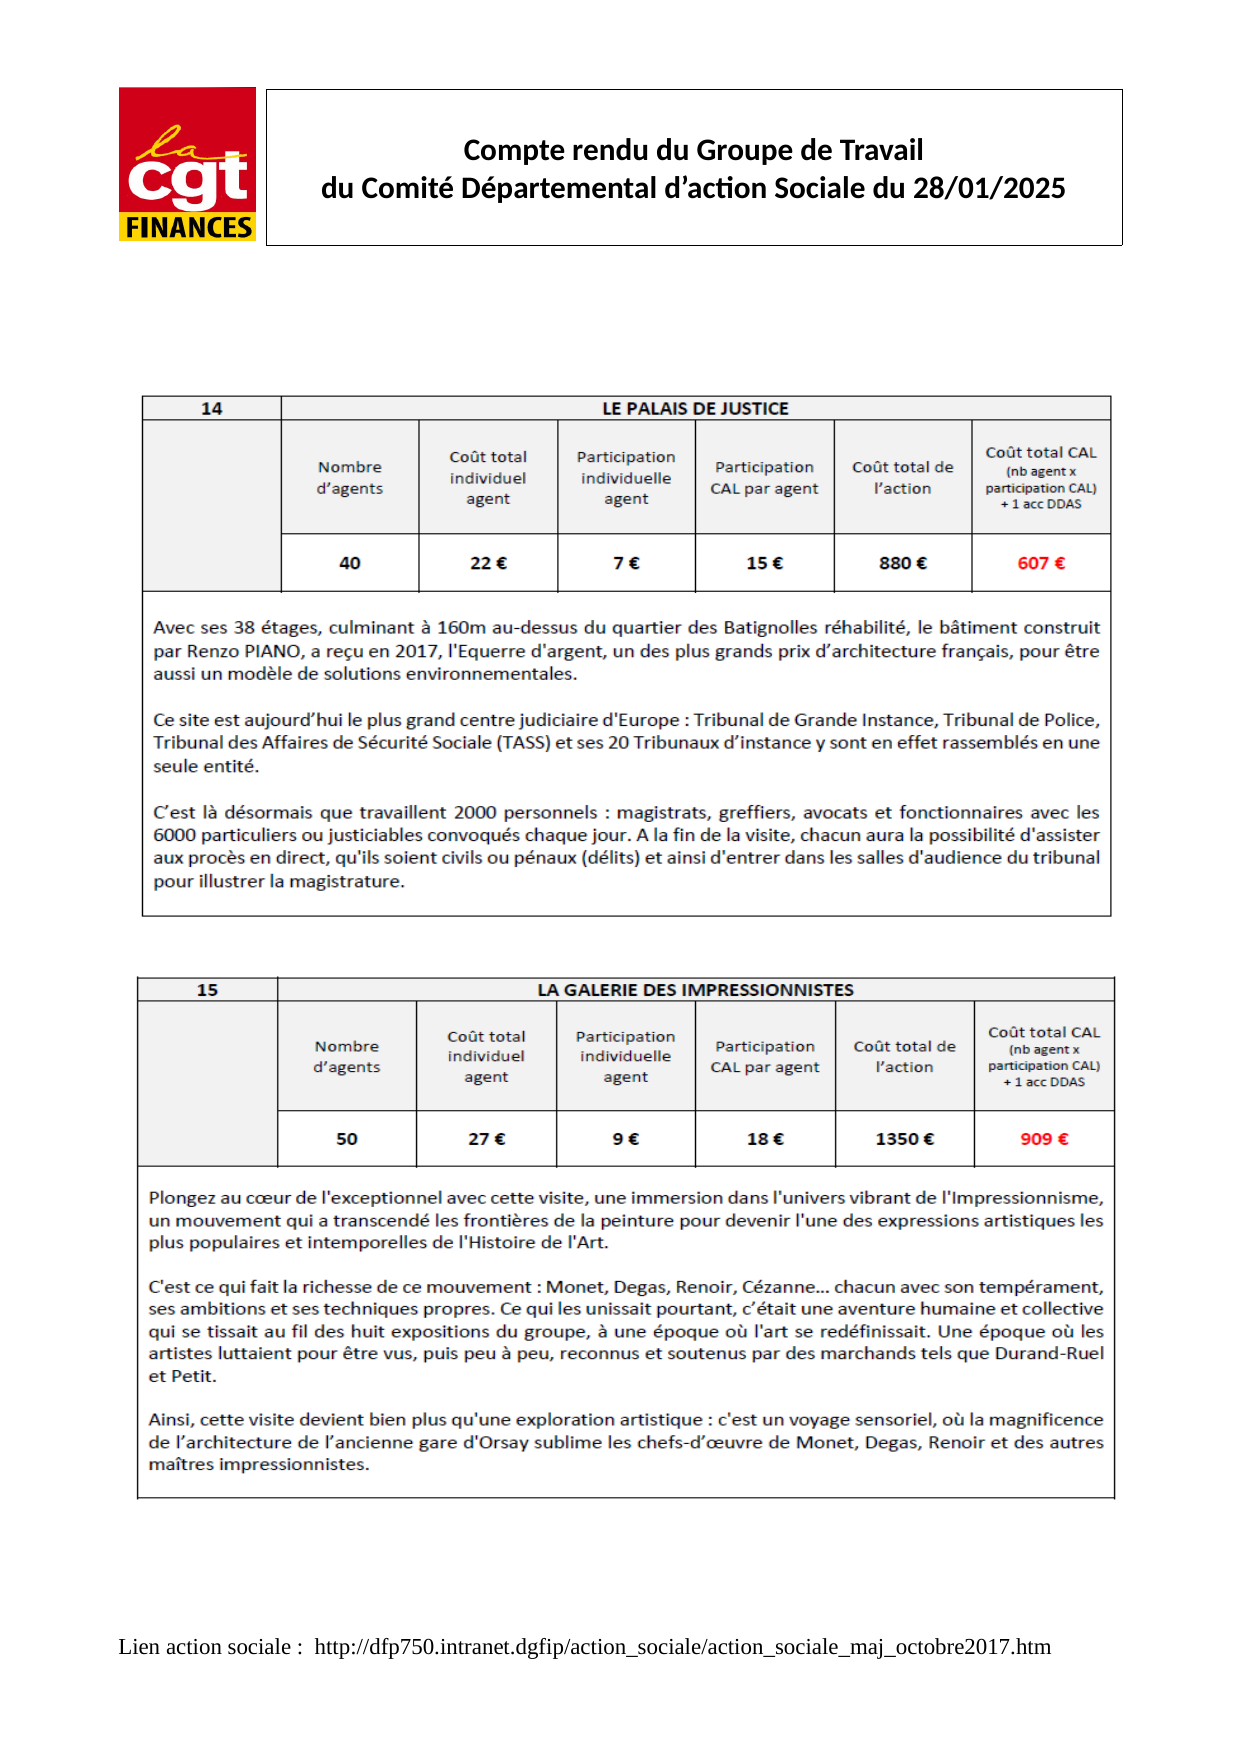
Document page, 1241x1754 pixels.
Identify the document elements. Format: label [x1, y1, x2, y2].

picture [118, 958, 1123, 1506]
picture [118, 381, 1123, 928]
picture [119, 87, 257, 241]
